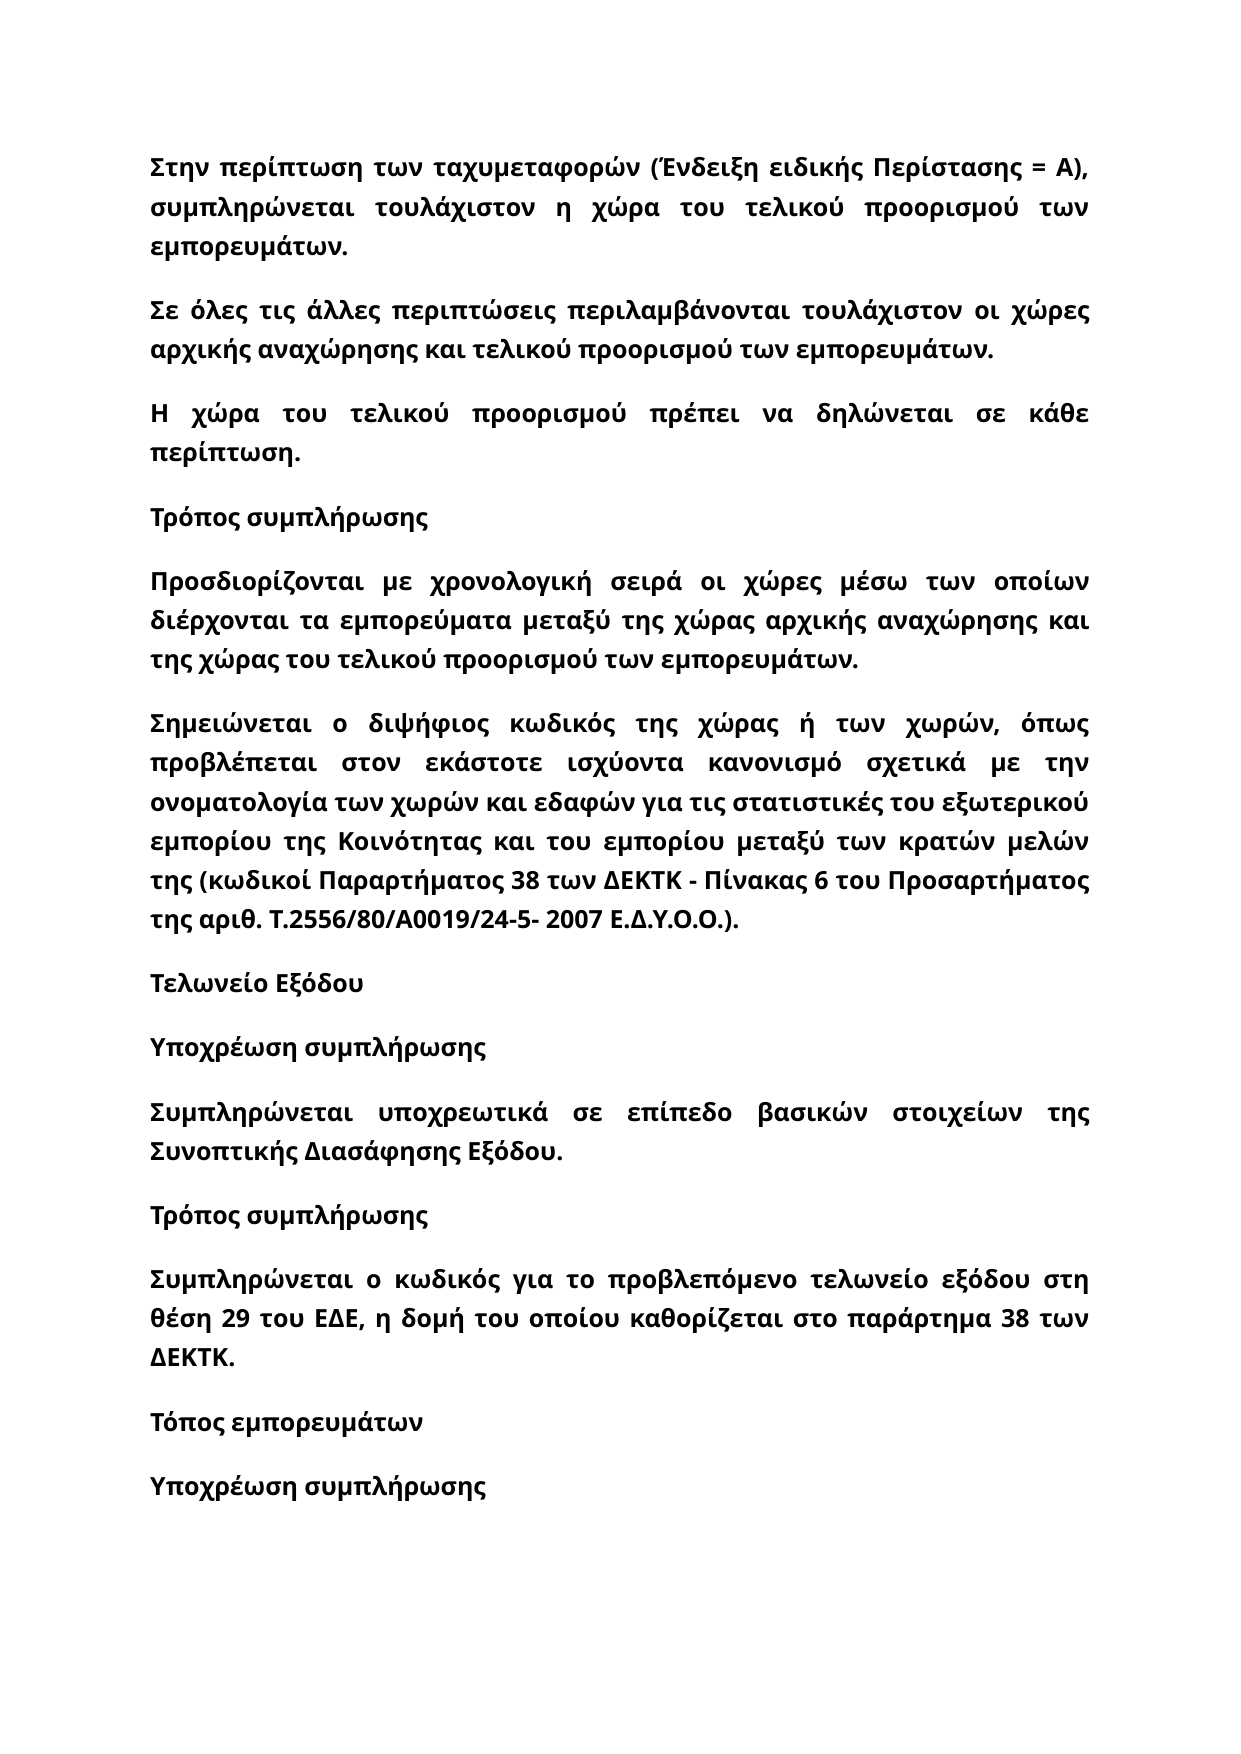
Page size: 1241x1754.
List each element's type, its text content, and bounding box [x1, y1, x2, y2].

text Σε όλες τις άλλες περιπτώσεις περιλαμβάνονται τουλάχιστον οι χώρες αρχικής αναχώρησης και τελικού προορισμού των εμπορευμάτων. [150, 292, 1090, 366]
text Τρόπος συμπλήρωσης [150, 1197, 1090, 1232]
text Στην περίπτωση των ταχυμεταφορών (Ένδειξη ειδικής Περίστασης = Α), συμπληρώνεται τουλάχιστον η χώρα του τελικού προορισμού των εμπορευμάτων. [150, 150, 1090, 262]
text Η χώρα του τελικού προορισμού πρέπει να δηλώνεται σε κάθε περίπτωση. [150, 396, 1090, 469]
text Υποχρέωση συμπλήρωσης [150, 1468, 1090, 1502]
text Συμπληρώνεται ο κωδικός για το προβλεπόμενο τελωνείο εξόδου στη θέση 29 του ΕΔΕ, η δομή του οποίου καθορίζεται στο παράρτημα 38 των ΔΕΚΤΚ. [150, 1262, 1090, 1374]
text Τρόπος συμπλήρωσης [150, 499, 1090, 533]
text Υποχρέωση συμπλήρωσης [150, 1030, 1090, 1064]
text Τελωνείο Εξόδου [150, 966, 1090, 1000]
text Συμπληρώνεται υποχρεωτικά σε επίπεδο βασικών στοιχείων της Συνοπτικής Διασάφησης Εξόδου. [150, 1094, 1090, 1167]
text Τόπος εμπορευμάτων [150, 1404, 1090, 1438]
text Σημειώνεται ο διψήφιος κωδικός της χώρας ή των χωρών, όπως προβλέπεται στον εκάστοτε ισχύοντα κανονισμό σχετικά με την ονοματολογία των χωρών και εδαφών για τις στατιστικές του εξωτερικού εμπορίου της Κοινότητας και του εμπορίου μεταξύ των κρατών μελών της (κωδικοί Παραρτήματος 38 των ΔΕΚΤΚ - Πίνακας 6 του Προσαρτήματος της αριθ. Τ.2556/80/Α0019/24-5- 2007 Ε.Δ.Υ.Ο.Ο.). [150, 706, 1090, 936]
text Προσδιορίζονται με χρονολογική σειρά οι χώρες μέσω των οποίων διέρχονται τα εμπορεύματα μεταξύ της χώρας αρχικής αναχώρησης και της χώρας του τελικού προορισμού των εμπορευμάτων. [150, 563, 1090, 676]
